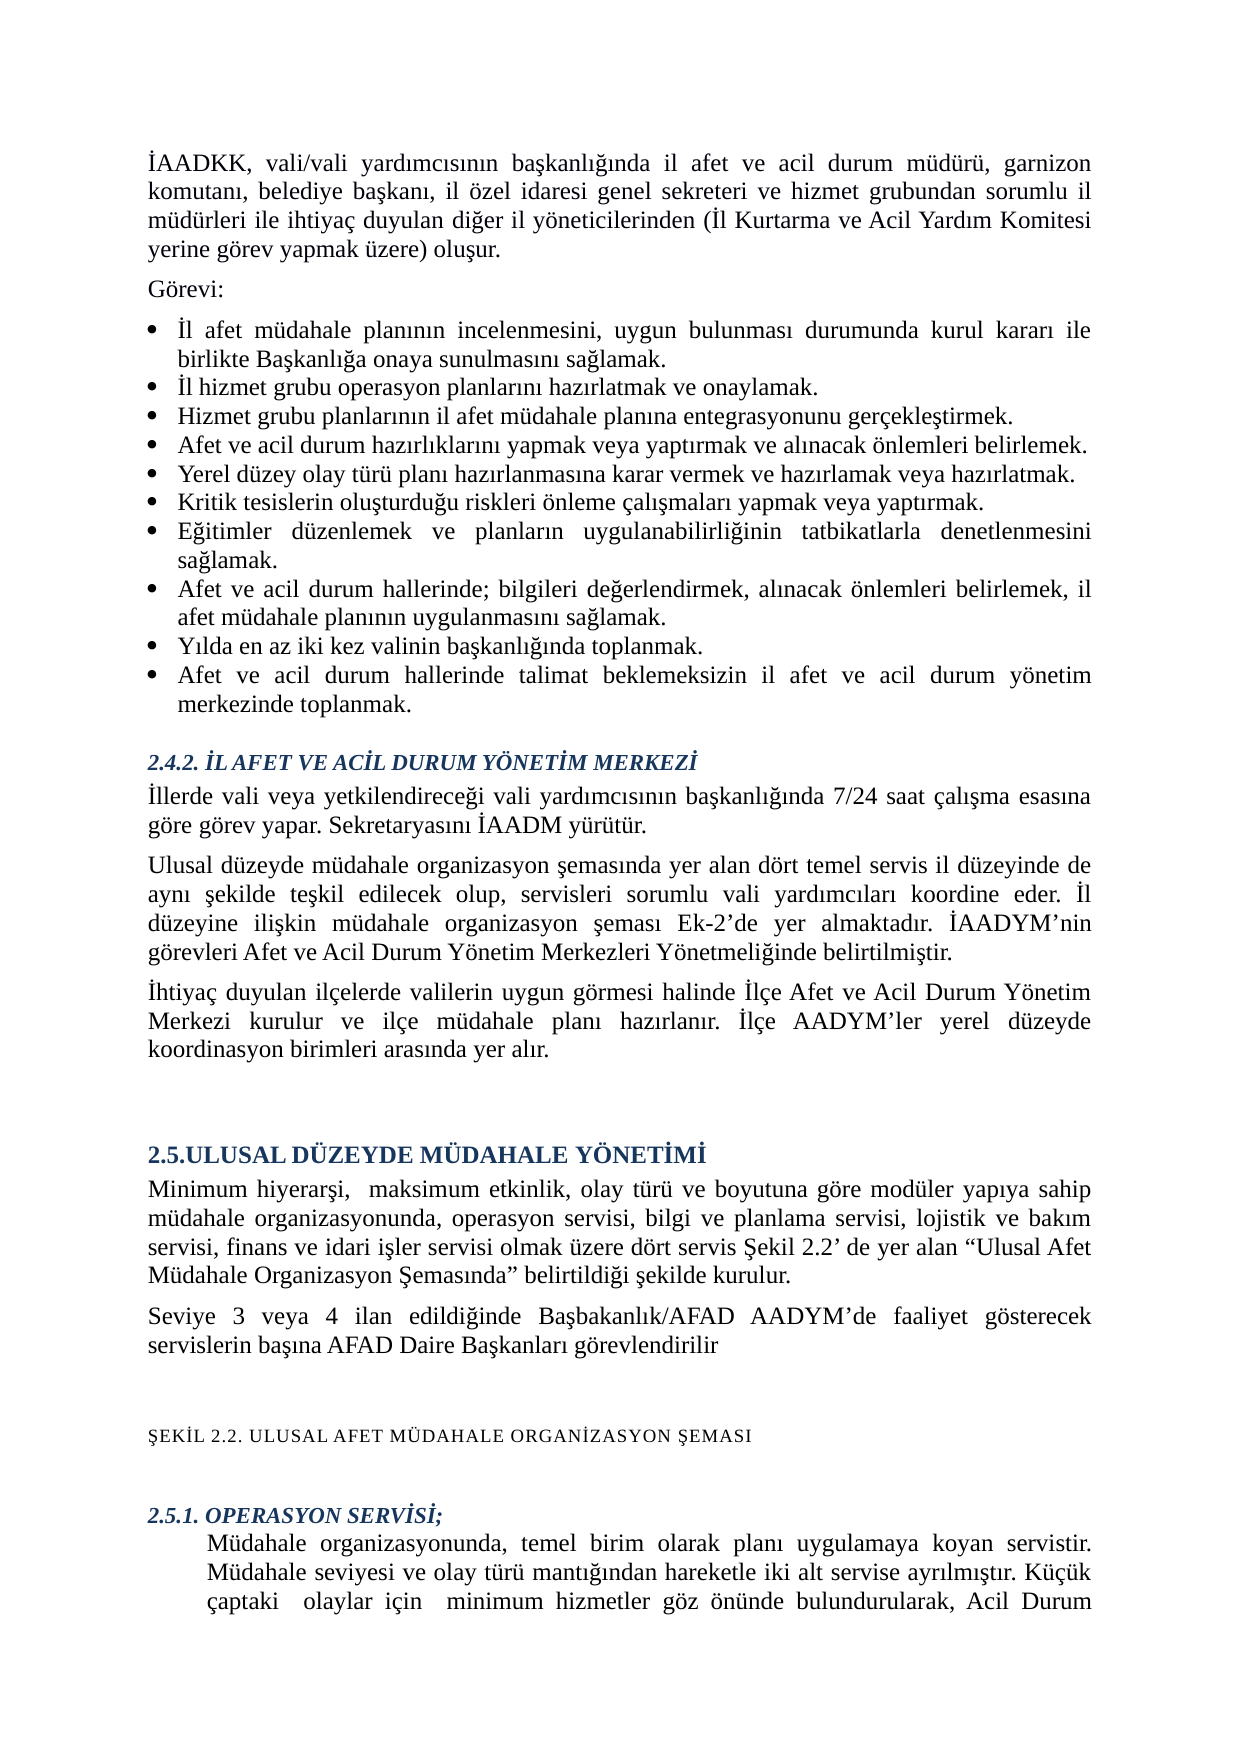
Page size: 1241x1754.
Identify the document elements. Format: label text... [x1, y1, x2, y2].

subtitle 2.5.ULUSAL DÜZEYDE MÜDAHALE YÖNETİMİ [148, 1140, 1092, 1168]
subtitle 2.5.1. OPERASYON SERVİSİ; [148, 1502, 1092, 1528]
list Afet ve acil durum hallerinde talimat beklemeksizin il afet ve acil durum yönetim merkezinde toplanmak. [148, 660, 1092, 717]
text şEKİL 2.2. ULUSAL afet MÜDAHALE ORGANİZASYON ŞEMASI [148, 1425, 1092, 1447]
text Ulusal düzeyde müdahale organizasyon şemasında yer alan dört temel servis il düzeyinde de aynı şekilde teşkil edilecek olup, servisleri sorumlu vali yardımcıları koordine eder. İl düzeyine ilişkin müdahale organizasyon şeması Ek-2’de yer almaktadır. İAADYM’nin görevleri Afet ve Acil Durum Yönetim Merkezleri Yönetmeliğinde belirtilmiştir. [148, 850, 1092, 965]
list Hizmet grubu planlarının il afet müdahale planına entegrasyonunu gerçekleştirmek. [148, 401, 1092, 430]
text Seviye 3 veya 4 ilan edildiğinde Başbakanlık/AFAD AADYM’de faaliyet gösterecek servislerin başına AFAD Daire Başkanları görevlendirilir [148, 1301, 1092, 1359]
list İl hizmet grubu operasyon planlarını hazırlatmak ve onaylamak. [148, 372, 1092, 401]
list İl afet müdahale planının incelenmesini, uygun bulunması durumunda kurul kararı ile birlikte Başkanlığa onaya sunulmasını sağlamak. [148, 315, 1092, 372]
text Müdahale organizasyonunda, temel birim olarak planı uygulamaya koyan servistir. Müdahale seviyesi ve olay türü mantığından hareketle iki alt servise ayrılmıştır. Küçük çaptaki olaylar için minimum hizmetler göz önünde bulundurularak, Acil Durum [207, 1528, 1092, 1615]
text Minimum hiyerarşi, maksimum etkinlik, olay türü ve boyutuna göre modüler yapıya sahip müdahale organizasyonunda, operasyon servisi, bilgi ve planlama servisi, lojistik ve bakım servisi, finans ve idari işler servisi olmak üzere dört servis Şekil 2.2’ de yer alan “Ulusal Afet Müdahale Organizasyon Şemasında” belirtildiği şekilde kurulur. [148, 1174, 1092, 1289]
list Eğitimler düzenlemek ve planların uygulanabilirliğinin tatbikatlarla denetlenmesini sağlamak. [148, 516, 1092, 574]
list Yerel düzey olay türü planı hazırlanmasına karar vermek ve hazırlamak veya hazırlatmak. [148, 459, 1092, 487]
text İAADKK, vali/vali yardımcısının başkanlığında il afet ve acil durum müdürü, garnizon komutanı, belediye başkanı, il özel idaresi genel sekreteri ve hizmet grubundan sorumlu il müdürleri ile ihtiyaç duyulan diğer il yöneticilerinden (İl Kurtarma ve Acil Yardım Komitesi yerine görev yapmak üzere) oluşur. [148, 148, 1092, 263]
list Afet ve acil durum hazırlıklarını yapmak veya yaptırmak ve alınacak önlemleri belirlemek. [148, 430, 1092, 459]
list Kritik tesislerin oluşturduğu riskleri önleme çalışmaları yapmak veya yaptırmak. [148, 487, 1092, 516]
list Yılda en az iki kez valinin başkanlığında toplanmak. [148, 631, 1092, 660]
text İllerde vali veya yetkilendireceği vali yardımcısının başkanlığında 7/24 saat çalışma esasına göre görev yapar. Sekretaryasını İAADM yürütür. [148, 781, 1092, 838]
text Görevi: [148, 274, 1092, 303]
subtitle 2.4.2. İl Afet ve Acİl Durum Yönetİm Merkezİ [148, 749, 1092, 775]
text İhtiyaç duyulan ilçelerde valilerin uygun görmesi halinde İlçe Afet ve Acil Durum Yönetim Merkezi kurulur ve ilçe müdahale planı hazırlanır. İlçe AADYM’ler yerel düzeyde koordinasyon birimleri arasında yer alır. [148, 977, 1092, 1063]
list Afet ve acil durum hallerinde; bilgileri değerlendirmek, alınacak önlemleri belirlemek, il afet müdahale planının uygulanmasını sağlamak. [148, 574, 1092, 631]
